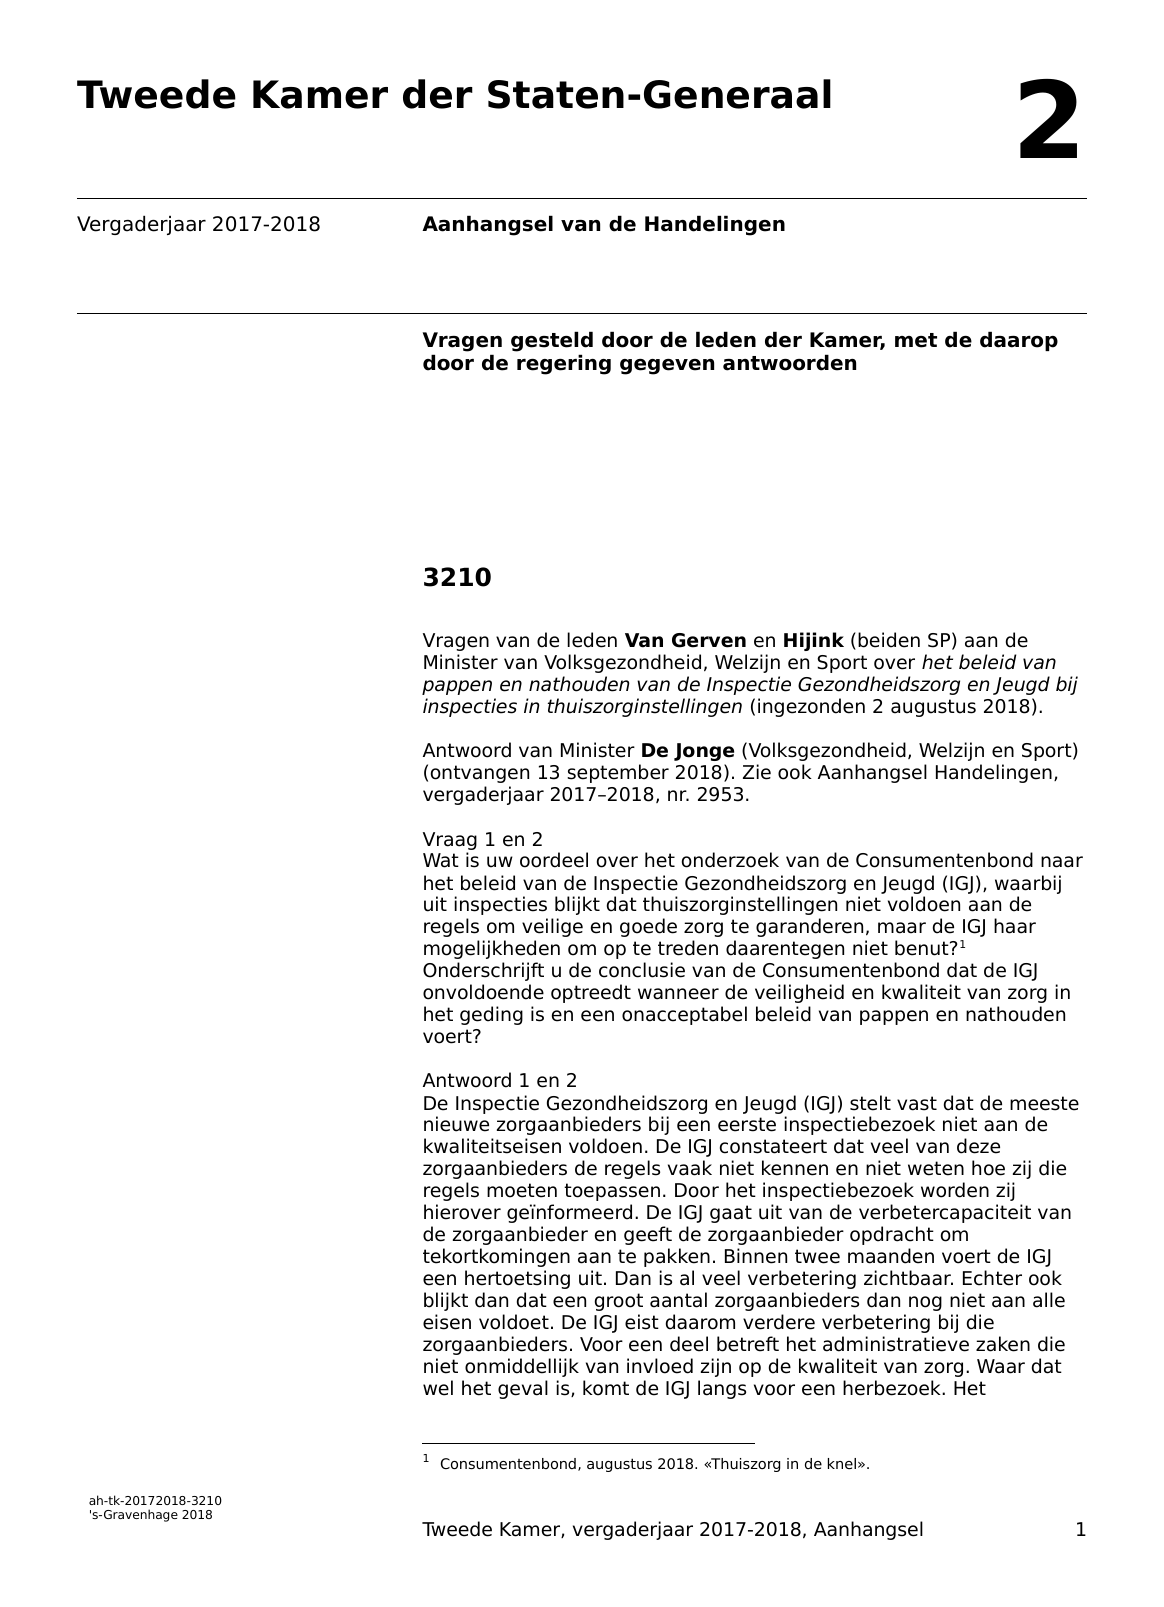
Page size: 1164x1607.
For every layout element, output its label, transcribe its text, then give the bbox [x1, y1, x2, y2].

table_cell Vragen gesteld door de leden der Kamer, met de daarop door de regering gegeven antwoorden [422, 314, 1087, 375]
table_cell Vergaderjaar 2017-2018 [77, 199, 422, 313]
text Antwoord 1 en 2 [422, 1070, 1087, 1092]
text 3210 [422, 563, 1087, 592]
text Onderschrijft u de conclusie van de Consumentenbond dat de IGJ onvoldoende optreedt wanneer de veiligheid en kwaliteit van zorg in het geding is en een onacceptabel beleid van pappen en nathouden voert? [422, 960, 1087, 1048]
table_header 2 [886, 59, 1087, 198]
table_cell [77, 314, 422, 375]
text Consumentenbond, augustus 2018. «Thuiszorg in de knel». [422, 1452, 1087, 1474]
text ah-tk-20172018-3210 [88, 1494, 323, 1508]
table_header Tweede Kamer der Staten-Generaal [77, 59, 886, 198]
text Antwoord van Minister De Jonge (Volksgezondheid, Welzijn en Sport) (ontvangen 13 september 2018). Zie ook Aanhangsel Handelingen, vergaderjaar 2017–2018, nr. 2953. [422, 740, 1087, 806]
text Vragen van de leden Van Gerven en Hijink (beiden SP) aan de Minister van Volksgezondheid, Welzijn en Sport over het beleid van pappen en nathouden van de Inspectie Gezondheidszorg en Jeugd bij inspecties in thuiszorginstellingen (ingezonden 2 augustus 2018). [422, 630, 1087, 718]
text 's-Gravenhage 2018 [88, 1508, 323, 1522]
text De Inspectie Gezondheidszorg en Jeugd (IGJ) stelt vast dat de meeste nieuwe zorgaanbieders bij een eerste inspectiebezoek niet aan de kwaliteitseisen voldoen. De IGJ constateert dat veel van deze zorgaanbieders de regels vaak niet kennen en niet weten hoe zij die regels moeten toepassen. Door het inspectiebezoek worden zij hierover geïnformeerd. De IGJ gaat uit van de verbetercapaciteit van de zorgaanbieder en geeft de zorgaanbieder opdracht om tekortkomingen aan te pakken. Binnen twee maanden voert de IGJ een hertoetsing uit. Dan is al veel verbetering zichtbaar. Echter ook blijkt dan dat een groot aantal zorgaanbieders dan nog niet aan alle eisen voldoet. De IGJ eist daarom verdere verbetering bij die zorgaanbieders. Voor een deel betreft het administratieve zaken die niet onmiddellijk van invloed zijn op de kwaliteit van zorg. Waar dat wel het geval is, komt de IGJ langs voor een herbezoek. Het [422, 1092, 1087, 1400]
text Wat is uw oordeel over het onderzoek van de Consumentenbond naar het beleid van de Inspectie Gezondheidszorg en Jeugd (IGJ), waarbij uit inspecties blijkt dat thuiszorginstellingen niet voldoen aan de regels om veilige en goede zorg te garanderen, maar de IGJ haar mogelijkheden om op te treden daarentegen niet benut? [422, 850, 1087, 960]
table_cell Aanhangsel van de Handelingen [422, 199, 1087, 313]
text Vraag 1 en 2 [422, 828, 1087, 850]
